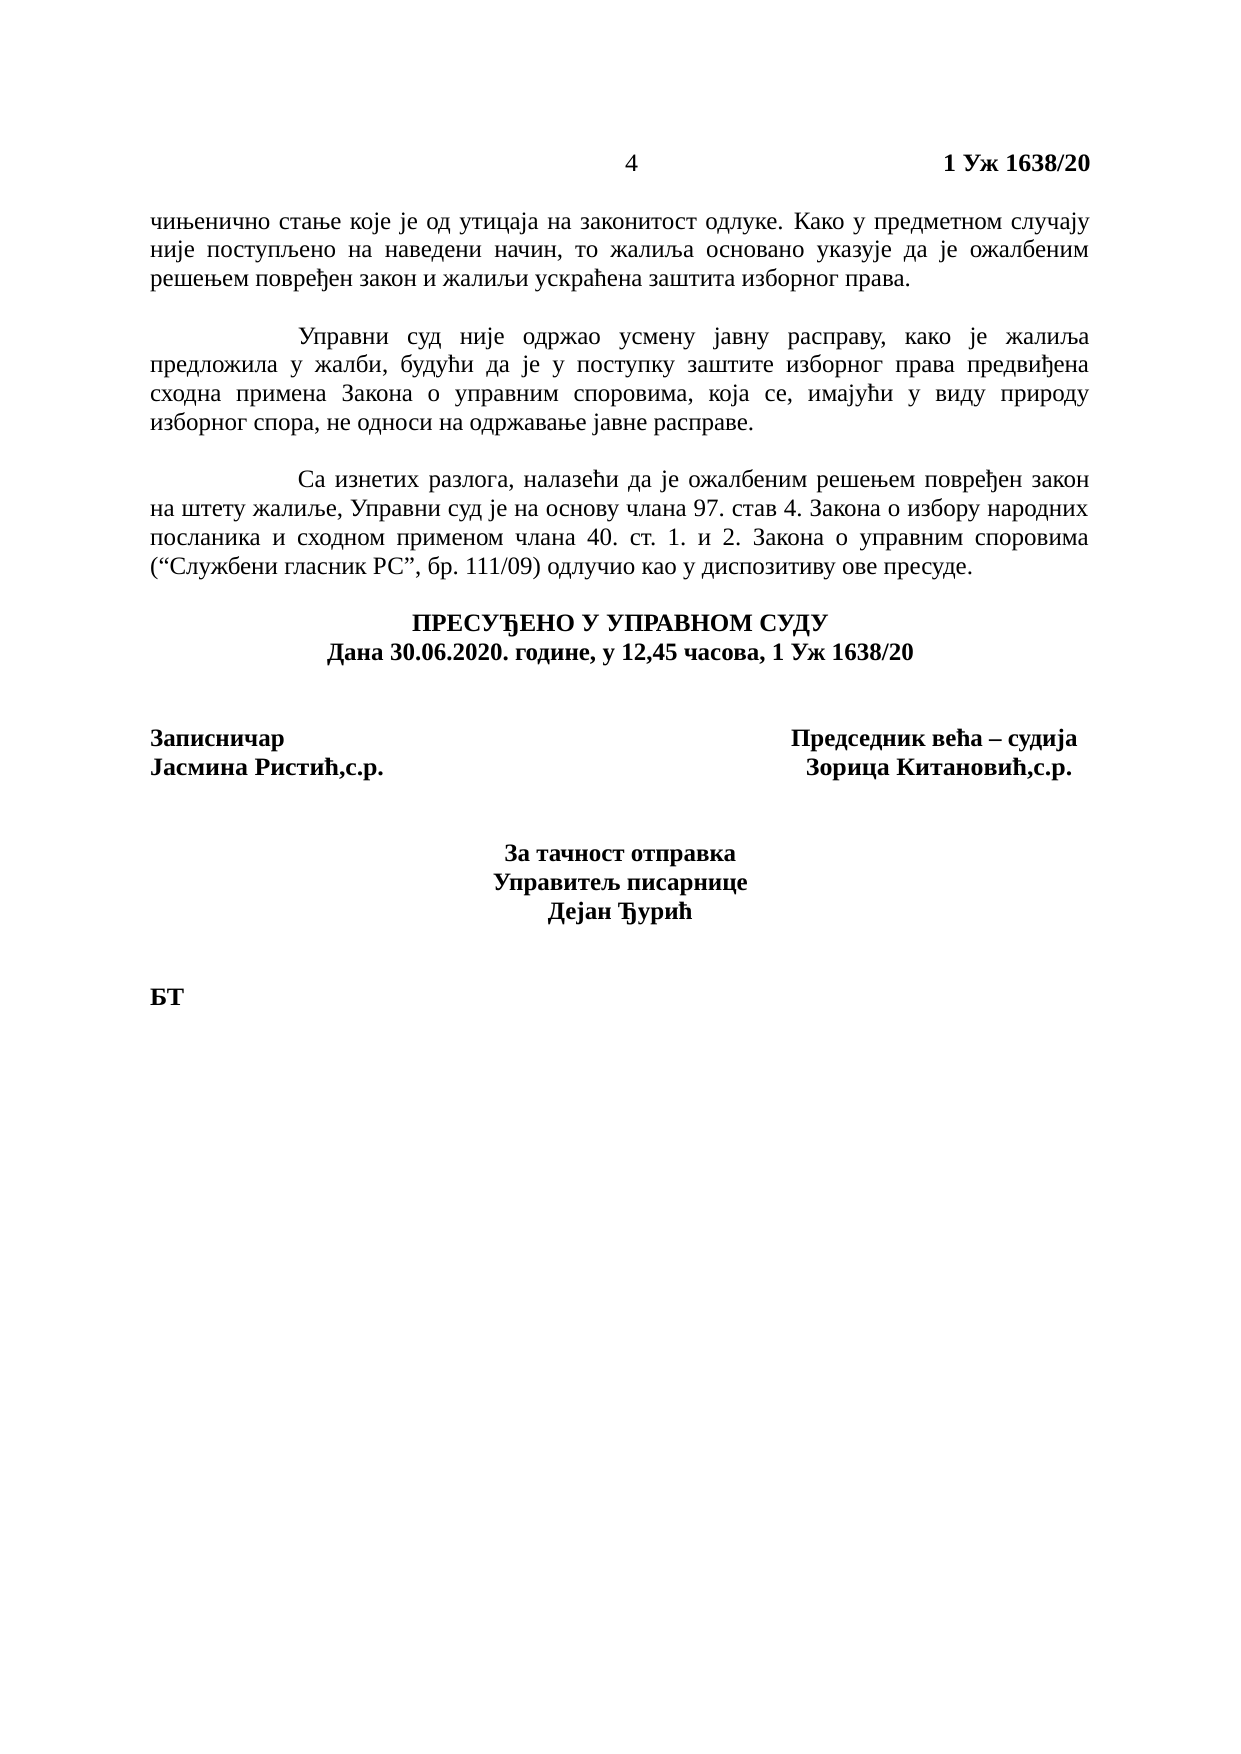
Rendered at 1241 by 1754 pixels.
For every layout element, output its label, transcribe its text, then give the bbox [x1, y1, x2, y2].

text БT [150, 982, 1090, 1011]
text Дејан Ђурић [150, 896, 1090, 924]
text Записничар Председник већа – судија [150, 723, 1090, 752]
text Јасмина Ристић,с.р. Зорица Китановић,с.р. [150, 752, 1090, 781]
text За тачност отправка [150, 838, 1090, 867]
text Управитељ писарнице [150, 867, 1090, 896]
text Са изнетих разлога, налазећи да је ожалбеним решењем повређен закон на штету жалиље, Управни суд је на основу члана 97. став 4. Закона о избору народних посланика и сходном применом члана 40. ст. 1. и 2. Закона о управним споровима (“Службени гласник РС”, бр. 111/09) одлучио као у диспозитиву ове пресуде. [150, 464, 1090, 579]
text чињенично стање које је од утицаја на законитост одлуке. Како у предметном случају није поступљено на наведени начин, то жалиља основано указује да је ожалбеним решењем повређен закон и жалиљи ускраћена заштита изборног права. [150, 206, 1090, 292]
text ПРЕСУЂЕНО У УПРАВНОМ СУДУ [150, 608, 1090, 637]
text Дана 30.06.2020. године, у 12,45 часова, 1 Уж 1638/20 [150, 637, 1090, 666]
text Управни суд није одржао усмену јавну расправу, како је жалиља предложила у жалби, будући да је у поступку заштите изборног права предвиђена сходна примена Закона о управним споровима, која се, имајући у виду природу изборног спора, не односи на одржавање јавне расправе. [150, 321, 1090, 436]
